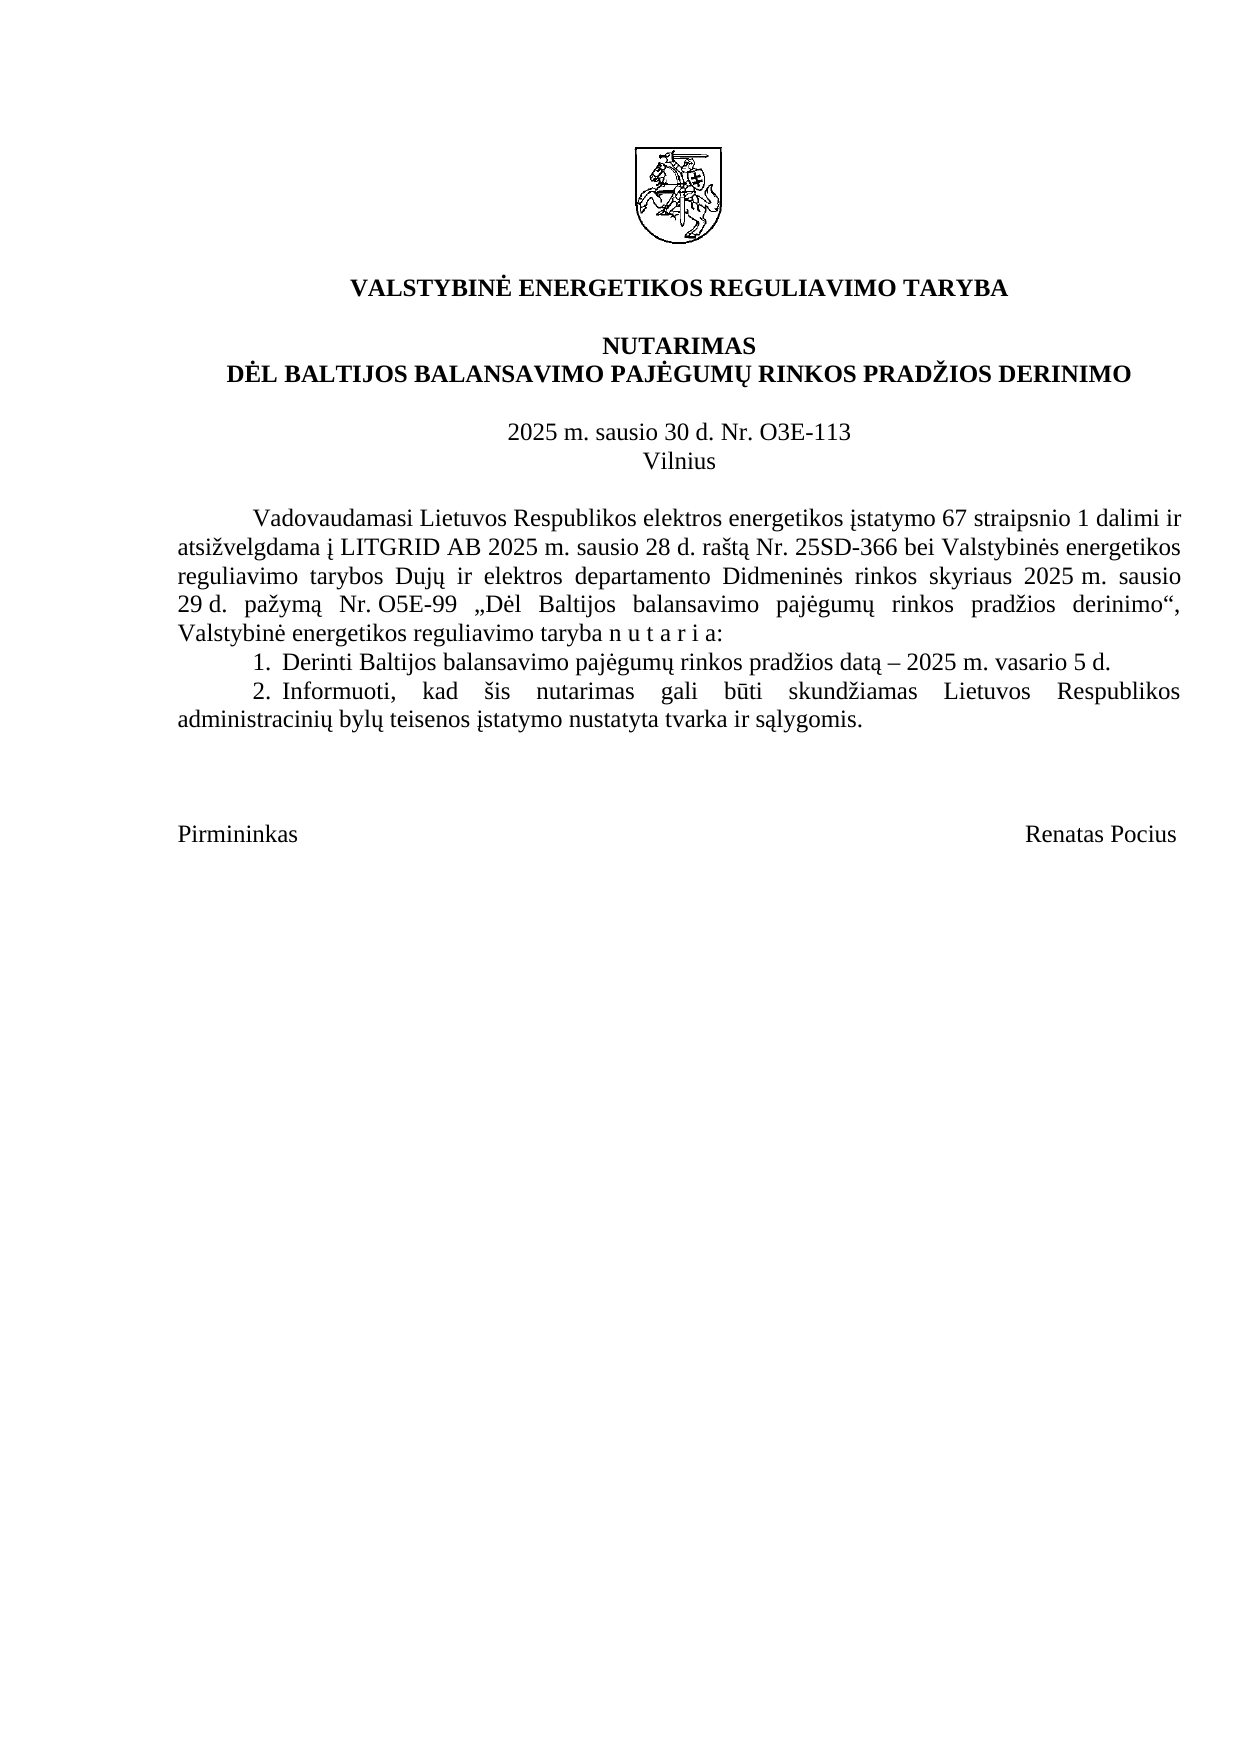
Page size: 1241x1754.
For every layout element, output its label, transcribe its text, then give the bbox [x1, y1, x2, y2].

text Vilnius [177, 446, 1181, 474]
text 2025 m. sausio 30 d. Nr. O3E-113 [177, 417, 1181, 446]
text Dėl Baltijos balansavimo pajėgumų rinkos pradžios derinimo [177, 359, 1181, 388]
text Pirmininkas Renatas Pocius [177, 819, 1181, 848]
text 1. Derinti Baltijos balansavimo pajėgumų rinkos pradžios datą – 2025 m. vasario 5 d. [177, 647, 1181, 676]
text Nutarimas [177, 331, 1181, 359]
text 2. Informuoti, kad šis nutarimas gali būti skundžiamas Lietuvos Respublikos administracinių bylų teisenos įstatymo nustatyta tvarka ir sąlygomis. [177, 676, 1181, 733]
text Valstybinė energetikos reguliavimo taryba [177, 273, 1181, 302]
text Vadovaudamasi Lietuvos Respublikos elektros energetikos įstatymo 67 straipsnio 1 dalimi ir atsižvelgdama į LITGRID AB 2025 m. sausio 28 d. raštą Nr. 25SD-366 bei Valstybinės energetikos reguliavimo tarybos Dujų ir elektros departamento Didmeninės rinkos skyriaus 2025 m. sausio 29 d. pažymą Nr. O5E-99 „Dėl Baltijos balansavimo pajėgumų rinkos pradžios derinimo“, Valstybinė energetikos reguliavimo taryba n u t a r i a: [177, 503, 1181, 647]
